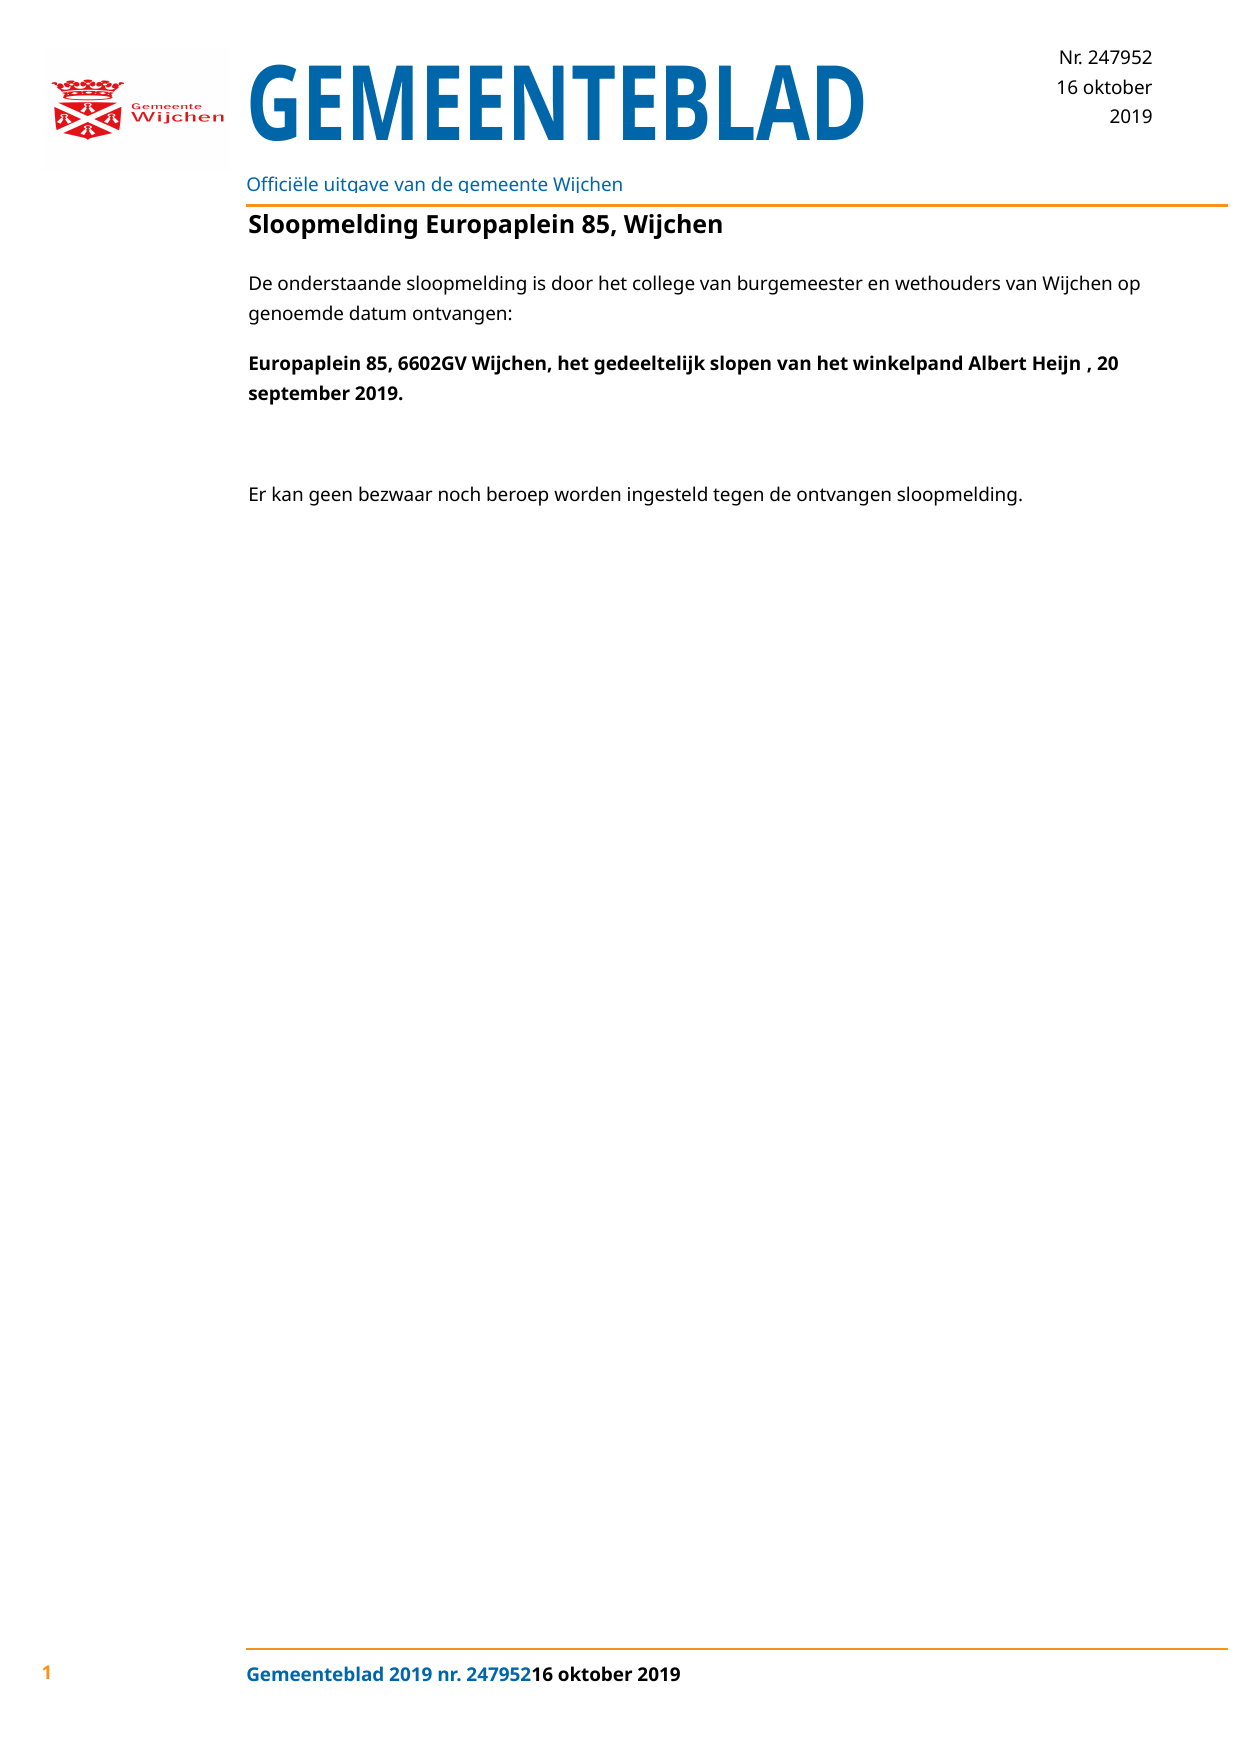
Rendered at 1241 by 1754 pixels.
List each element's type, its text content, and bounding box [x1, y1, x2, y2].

text Sloopmelding Europaplein 85, Wijchen [248, 207, 1152, 241]
text De onderstaande sloopmelding is door het college van burgemeester en wethouders van Wijchen op genoemde datum ontvangen: [248, 270, 1152, 326]
text Er kan geen bezwaar noch beroep worden ingesteld tegen de ontvangen sloopmelding. [248, 481, 1152, 506]
text Europaplein 85, 6602GV Wijchen, het gedeeltelijk slopen van het winkelpand Albert Heijn , 20 september 2019. [248, 350, 1152, 406]
picture [41, 47, 231, 172]
